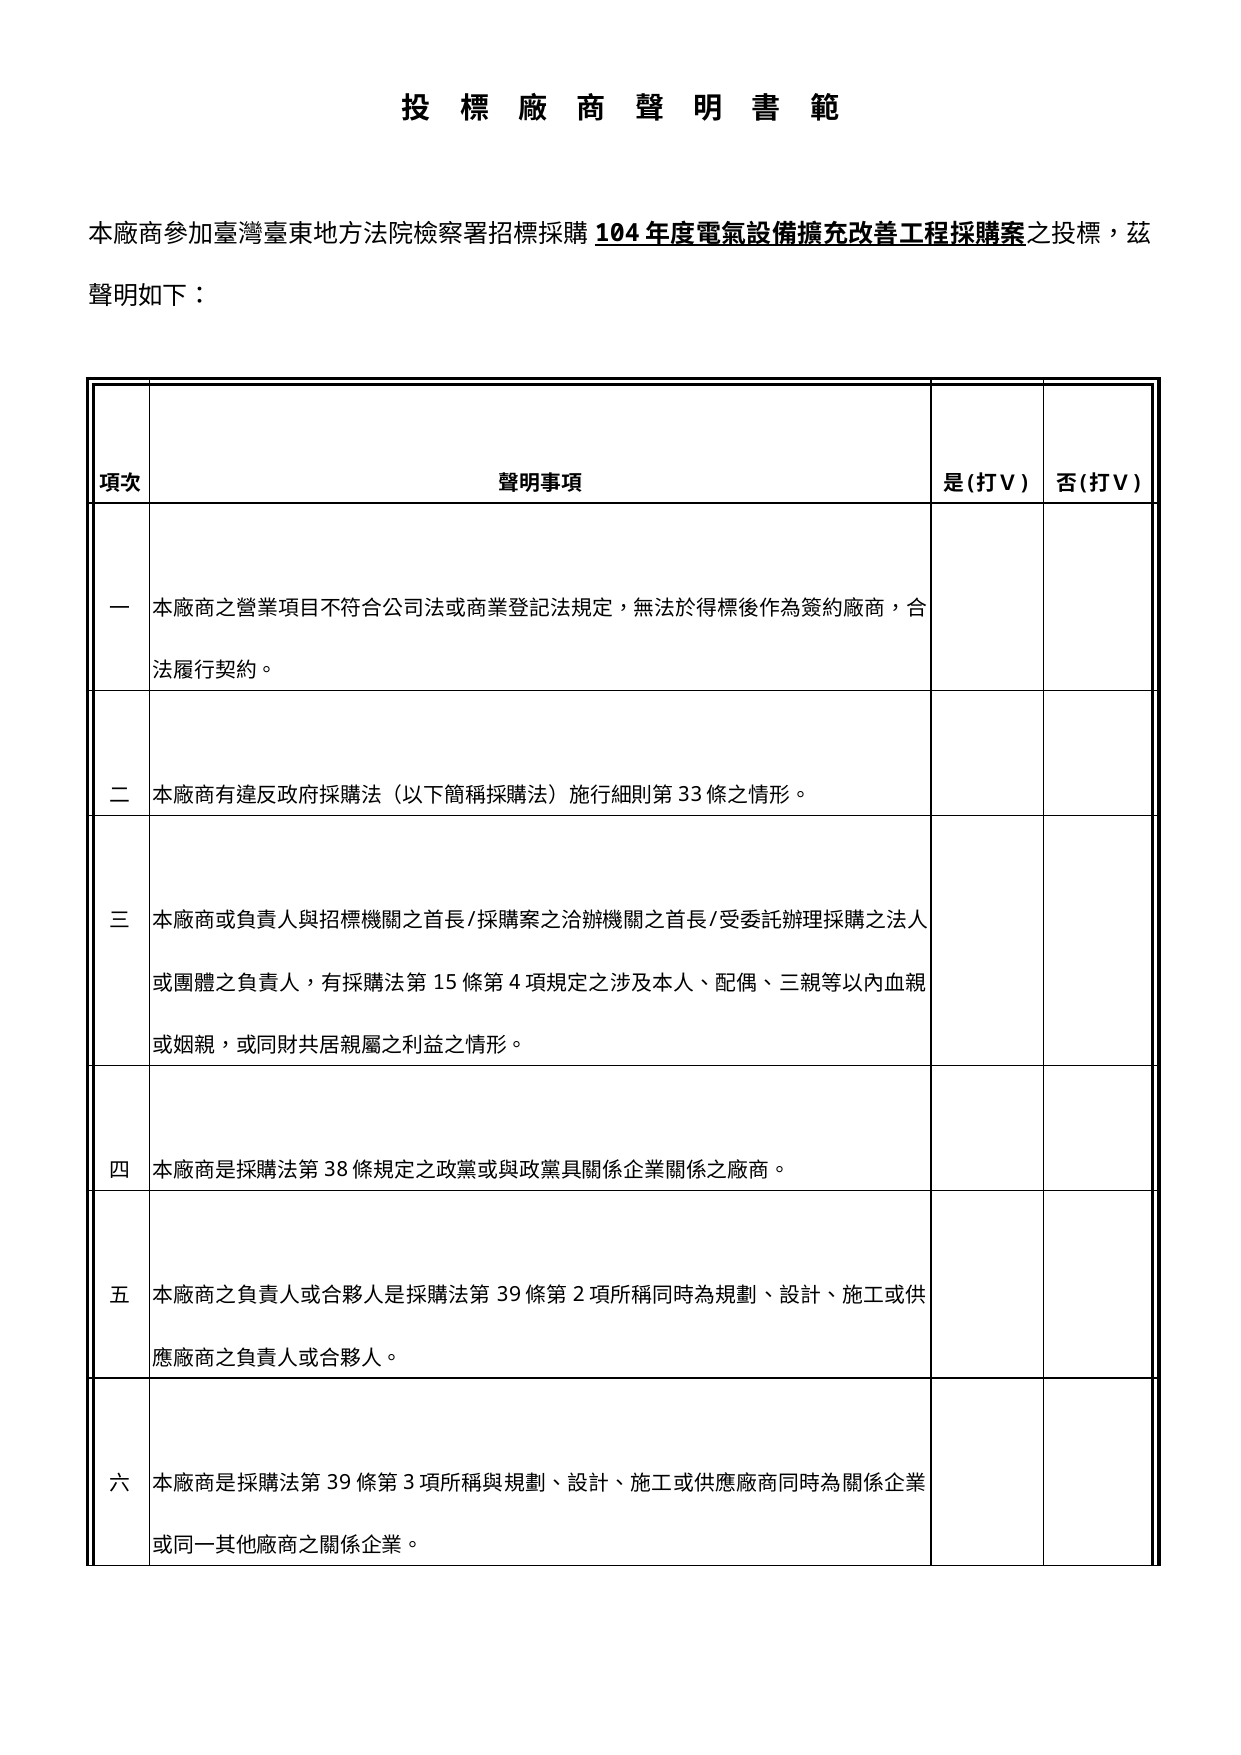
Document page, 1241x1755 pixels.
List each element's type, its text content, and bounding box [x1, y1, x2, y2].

table_cell 五 [95, 1191, 149, 1377]
table_cell 三 [95, 816, 149, 1064]
table_cell 一 [95, 504, 149, 689]
table_header 聲明事項 [150, 386, 930, 502]
table_cell 本廠商或負責人與招標機關之首長/採購案之洽辦機關之首長/受委託辦理採購之法人或團體之負責人，有採購法第15條第4項規定之涉及本人、配偶、三親等以內血親或姻親，或同財共居親屬之利益之情形。 [150, 816, 930, 1064]
table_header 否(打Ｖ) [1044, 380, 1156, 502]
table_cell [1044, 691, 1151, 814]
table_cell 四 [95, 1066, 149, 1189]
text 本廠商參加臺灣臺東地方法院檢察署招標採購104年度電氣設備擴充改善工程採購案之投標，茲聲明如下： [89, 189, 1152, 314]
table_cell 本廠商之營業項目不符合公司法或商業登記法規定，無法於得標後作為簽約廠商，合法履行契約。 [150, 504, 930, 689]
table_header 項次 [90, 380, 149, 502]
table_cell [1044, 1066, 1151, 1189]
table_cell 二 [95, 691, 149, 814]
table_cell [932, 691, 1043, 814]
table_header 是(打Ｖ) [932, 386, 1043, 502]
table_cell [932, 816, 1043, 1064]
table_cell [1044, 504, 1151, 689]
table_cell 本廠商之負責人或合夥人是採購法第39條第2項所稱同時為規劃、設計、施工或供應廠商之負責人或合夥人。 [150, 1191, 930, 1377]
table_cell 本廠商是採購法第39條第3項所稱與規劃、設計、施工或供應廠商同時為關係企業或同一其他廠商之關係企業。 [150, 1379, 930, 1564]
table_cell 本廠商是採購法第38條規定之政黨或與政黨具關係企業關係之廠商。 [150, 1066, 930, 1189]
table_cell [932, 1066, 1043, 1189]
table_cell [932, 1379, 1043, 1564]
table_cell [932, 1191, 1043, 1377]
table_cell [932, 504, 1043, 689]
table_cell [1044, 1191, 1151, 1377]
text 投 標 廠 商 聲 明 書 範 [89, 64, 1152, 127]
table_cell 六 [95, 1379, 149, 1564]
table_cell 本廠商有違反政府採購法（以下簡稱採購法）施行細則第33條之情形。 [150, 691, 930, 814]
table_cell [1044, 816, 1151, 1064]
table_cell [1044, 1379, 1151, 1564]
